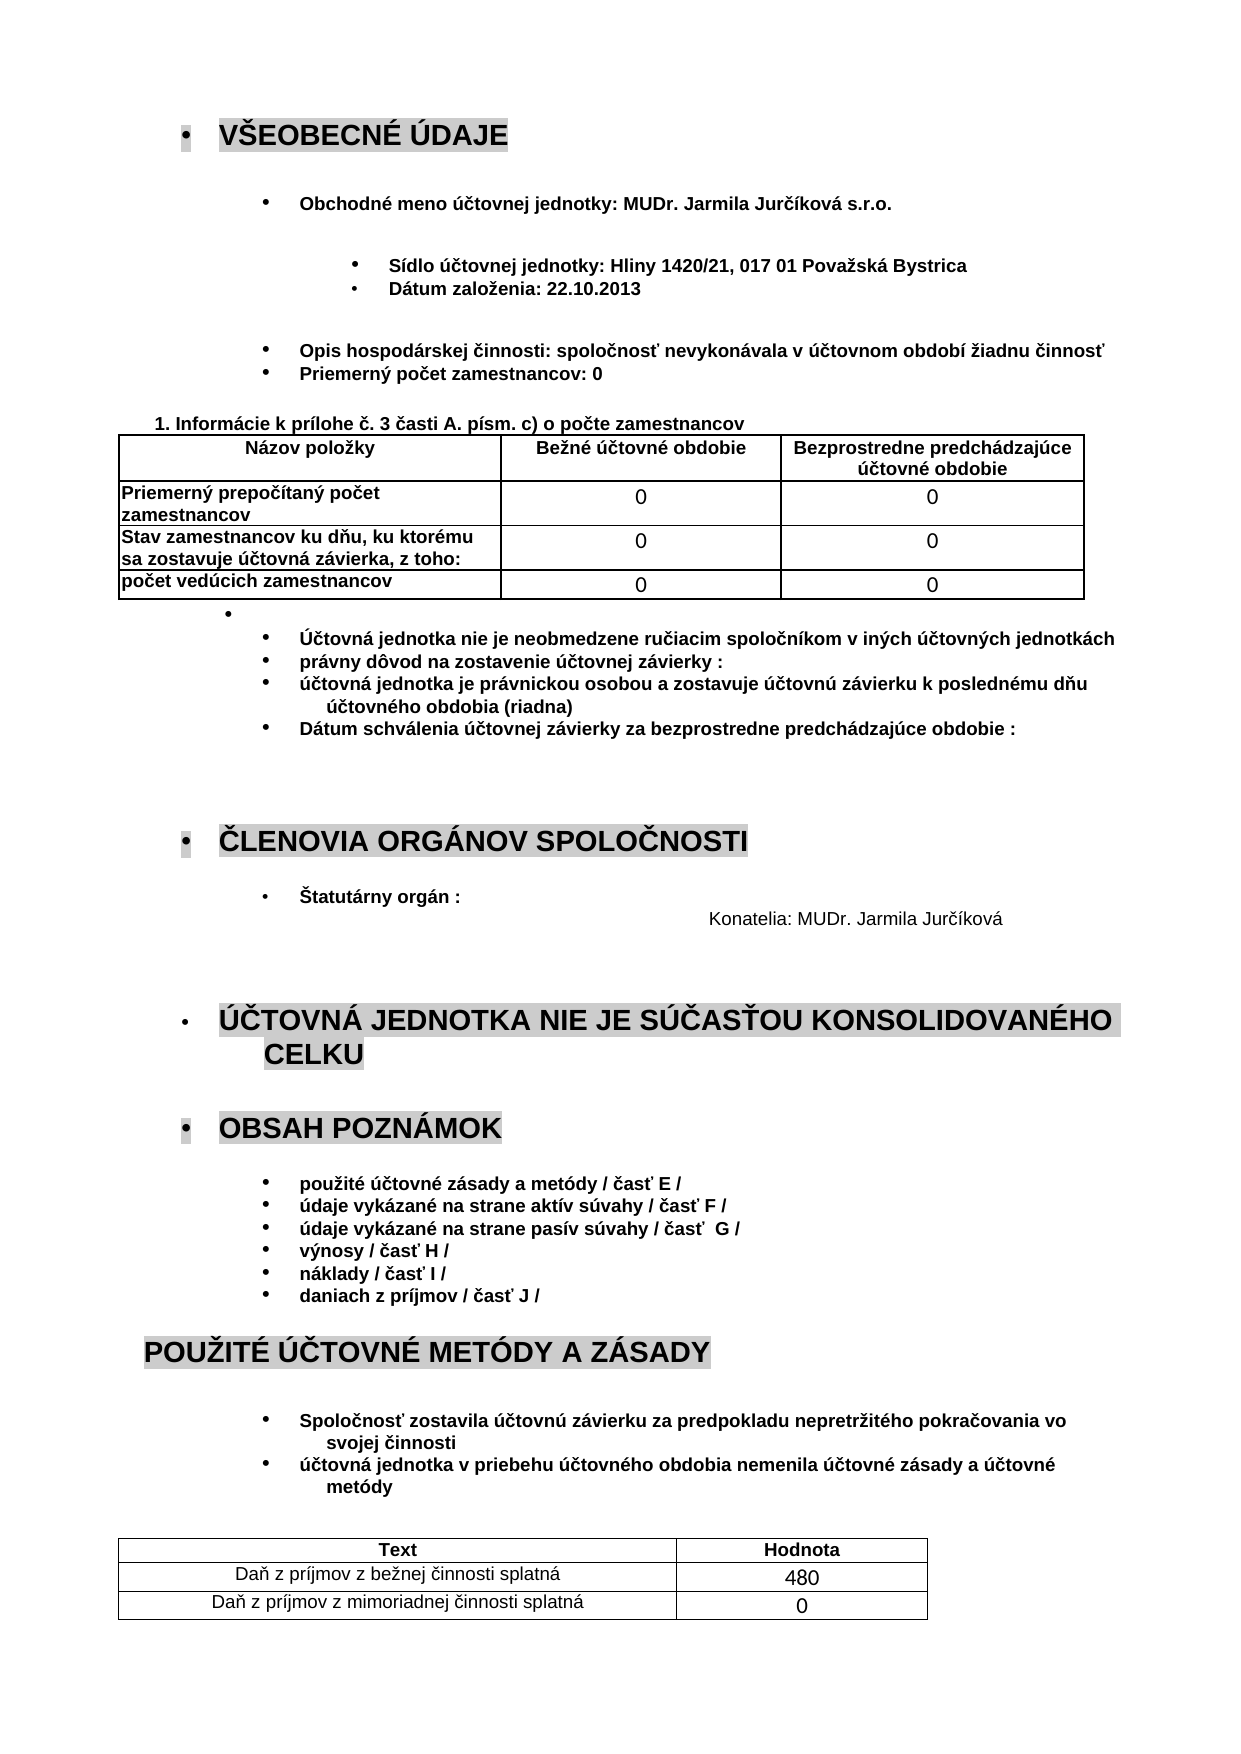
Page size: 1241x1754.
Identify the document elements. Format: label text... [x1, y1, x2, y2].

table_header Názov položky [120, 436, 500, 480]
list daniach z príjmov / časť J / [262, 1285, 1122, 1307]
text Konatelia: MUDr. Jarmila Jurčíková [118, 907, 1122, 929]
table_cell Daň z príjmov z mimoriadnej činnosti splatná [119, 1592, 676, 1619]
table_cell 0 [502, 482, 780, 525]
list VŠEOBECNÉ ÚDAJE [181, 118, 1122, 152]
list Spoločnosť zostavila účtovnú závierku za predpokladu nepretržitého pokračovania vo svojej činnosti [262, 1409, 1122, 1453]
table_cell Priemerný prepočítaný počet zamestnancov [120, 482, 500, 525]
list Štatutárny orgán : [262, 886, 1122, 907]
list Členovia orgánov spoločnosti [181, 824, 1122, 858]
list Účtovná jednotka nie je súčasťou konsolidovaného celku [181, 1003, 1122, 1070]
list Dátum schválenia účtovnej závierky za bezprostredne predchádzajúce obdobie : [262, 717, 1122, 740]
table_cell 0 [782, 482, 1083, 525]
table_cell Daň z príjmov z bežnej činnosti splatná [119, 1563, 676, 1591]
list Priemerný počet zamestnancov: 0 [262, 362, 1122, 385]
list OBSAH POZNÁMOK [181, 1111, 1122, 1144]
table_cell 0 [782, 526, 1083, 569]
text 1. Informácie k prílohe č. 3 časti A. písm. c) o počte zamestnancov [118, 413, 1122, 434]
list použité účtovné zásady a metódy / časť E / [262, 1172, 1122, 1195]
list Obchodné meno účtovnej jednotky: MUDr. Jarmila Jurčíková s.r.o. [262, 192, 1122, 215]
list údaje vykázané na strane pasív súvahy / časť G / [262, 1217, 1122, 1240]
table_header Bezprostredne predchádzajúce účtovné obdobie [782, 436, 1083, 480]
table_cell 0 [782, 571, 1083, 598]
table_header Text [119, 1539, 676, 1562]
list údaje vykázané na strane aktív súvahy / časť F / [262, 1195, 1122, 1217]
list právny dôvod na zostavenie účtovnej závierky : [262, 651, 1122, 673]
table_cell 0 [502, 571, 780, 598]
list Opis hospodárskej činnosti: spoločnosť nevykonávala v účtovnom období žiadnu činnosť [262, 340, 1122, 362]
list Sídlo účtovnej jednotky: Hliny 1420/21, 017 01 Považská Bystrica [351, 255, 1122, 278]
table_cell počet vedúcich zamestnancov [120, 571, 500, 598]
table_cell Stav zamestnancov ku dňu, ku ktorému sa zostavuje účtovná závierka, z toho: [120, 526, 500, 569]
table_cell 480 [677, 1563, 927, 1591]
text POUŽITÉ ÚČTOVNÉ METÓDY A ZÁSADY [143, 1336, 1122, 1369]
list Dátum založenia: 22.10.2013 [351, 278, 1122, 299]
list Účtovná jednotka nie je neobmedzene ručiacim spoločníkom v iných účtovných jednotkách [262, 628, 1122, 651]
list výnosy / časť H / [262, 1240, 1122, 1262]
list náklady / časť I / [262, 1262, 1122, 1285]
table_header Hodnota [677, 1539, 927, 1562]
list účtovná jednotka je právnickou osobou a zostavuje účtovnú závierku k poslednému dňu účtovného obdobia (riadna) [262, 673, 1122, 717]
table_header Bežné účtovné obdobie [502, 436, 780, 480]
list účtovná jednotka v priebehu účtovného obdobia nemenila účtovné zásady a účtovné metódy [262, 1453, 1122, 1498]
table_cell 0 [502, 526, 780, 569]
table_cell 0 [677, 1592, 927, 1619]
